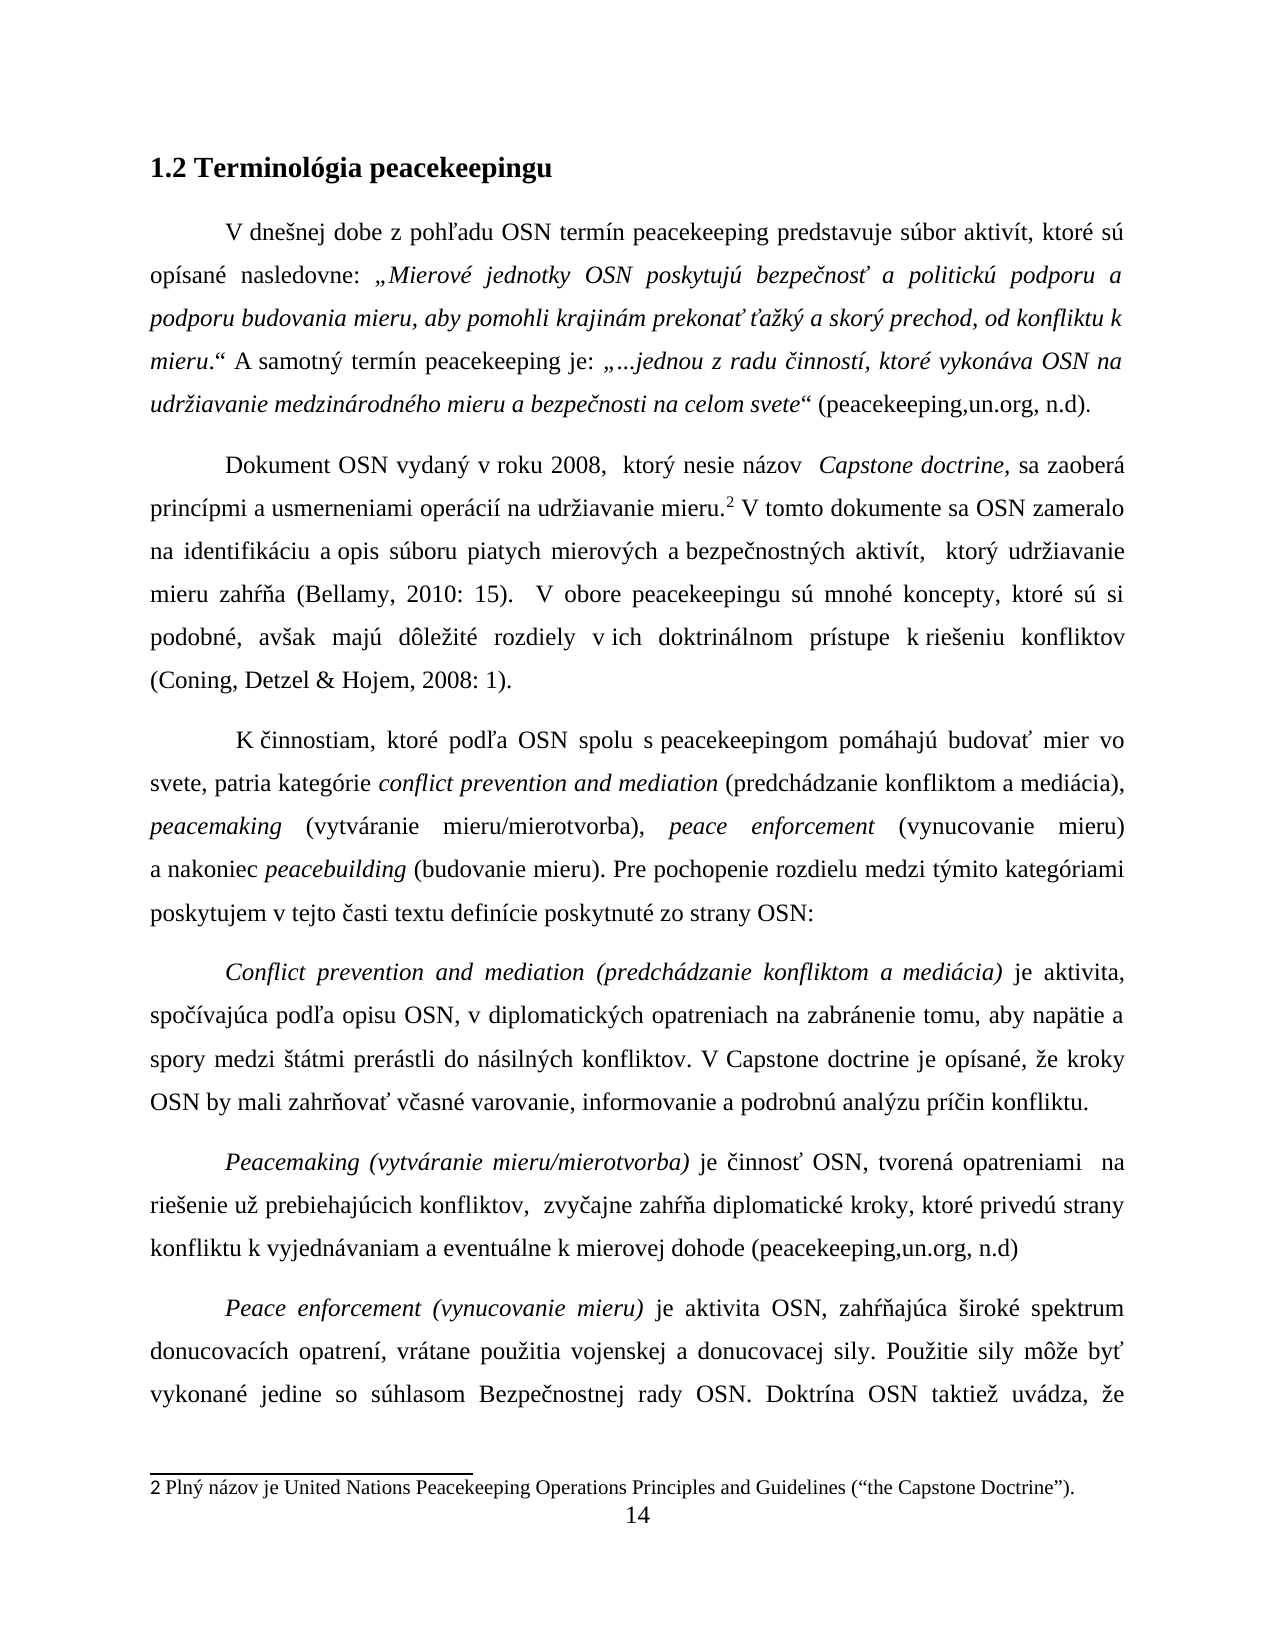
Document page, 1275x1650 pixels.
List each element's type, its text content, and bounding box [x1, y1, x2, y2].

text K činnostiam, ktoré podľa OSN spolu s peacekeepingom pomáhajú budovať mier vo svete, patria kategórie conflict prevention and mediation (predchádzanie konfliktom a mediácia), peacemaking (vytváranie mieru/mierotvorba), peace enforcement (vynucovanie mieru) a nakoniec peacebuilding (budovanie mieru). Pre pochopenie rozdielu medzi týmito kategóriami poskytujem v tejto časti textu definície poskytnuté zo strany OSN: [150, 725, 1125, 926]
text 1.2 Terminológia peacekeepingu [150, 150, 1125, 183]
text Plný názov je United Nations Peacekeeping Operations Principles and Guidelines (“the Capstone Doctrine”). [150, 1474, 1125, 1500]
text Conflict prevention and mediation (predchádzanie konfliktom a mediácia) je aktivita, spočívajúca podľa opisu OSN, v diplomatických opatreniach na zabránenie tomu, aby napätie a spory medzi štátmi prerástli do násilných konfliktov. V Capstone doctrine je opísané, že kroky OSN by mali zahrňovať včasné varovanie, informovanie a podrobnú analýzu príčin konfliktu. [150, 957, 1125, 1116]
text Peace enforcement (vynucovanie mieru) je aktivita OSN, zahŕňajúca široké spektrum donucovacích opatrení, vrátane použitia vojenskej a donucovacej sily. Použitie sily môže byť vykonané jedine so súhlasom Bezpečnostnej rady OSN. Doktrína OSN taktiež uvádza, že [150, 1293, 1125, 1408]
text Dokument OSN vydaný v roku 2008, ktorý nesie názov Capstone doctrine, sa zaoberá princípmi a usmerneniami operácií na udržiavanie mieru. V tomto dokumente sa OSN zameralo na identifikáciu a opis súboru piatych mierových a bezpečnostných aktivít, ktorý udržiavanie mieru zahŕňa (Bellamy, 2010: 15). V obore peacekeepingu sú mnohé koncepty, ktoré sú si podobné, avšak majú dôležité rozdiely v ich doktrinálnom prístupe k riešeniu konfliktov (Coning, Detzel & Hojem, 2008: 1). [150, 450, 1125, 694]
text Peacemaking (vytváranie mieru/mierotvorba) je činnosť OSN, tvorená opatreniami na riešenie už prebiehajúcich konfliktov, zvyčajne zahŕňa diplomatické kroky, ktoré privedú strany konfliktu k vyjednávaniam a eventuálne k mierovej dohode (peacekeeping,un.org, n.d) [150, 1147, 1125, 1262]
text V dnešnej dobe z pohľadu OSN termín peacekeeping predstavuje súbor aktivít, ktoré sú opísané nasledovne: „Mierové jednotky OSN poskytujú bezpečnosť a politickú podporu a podporu budovania mieru, aby pomohli krajinám prekonať ťažký a skorý prechod, od konfliktu k mieru.“ A samotný termín peacekeeping je: „...jednou z radu činností, ktoré vykonáva OSN na udržiavanie medzinárodného mieru a bezpečnosti na celom svete“ (peacekeeping,un.org, n.d). [150, 217, 1125, 418]
